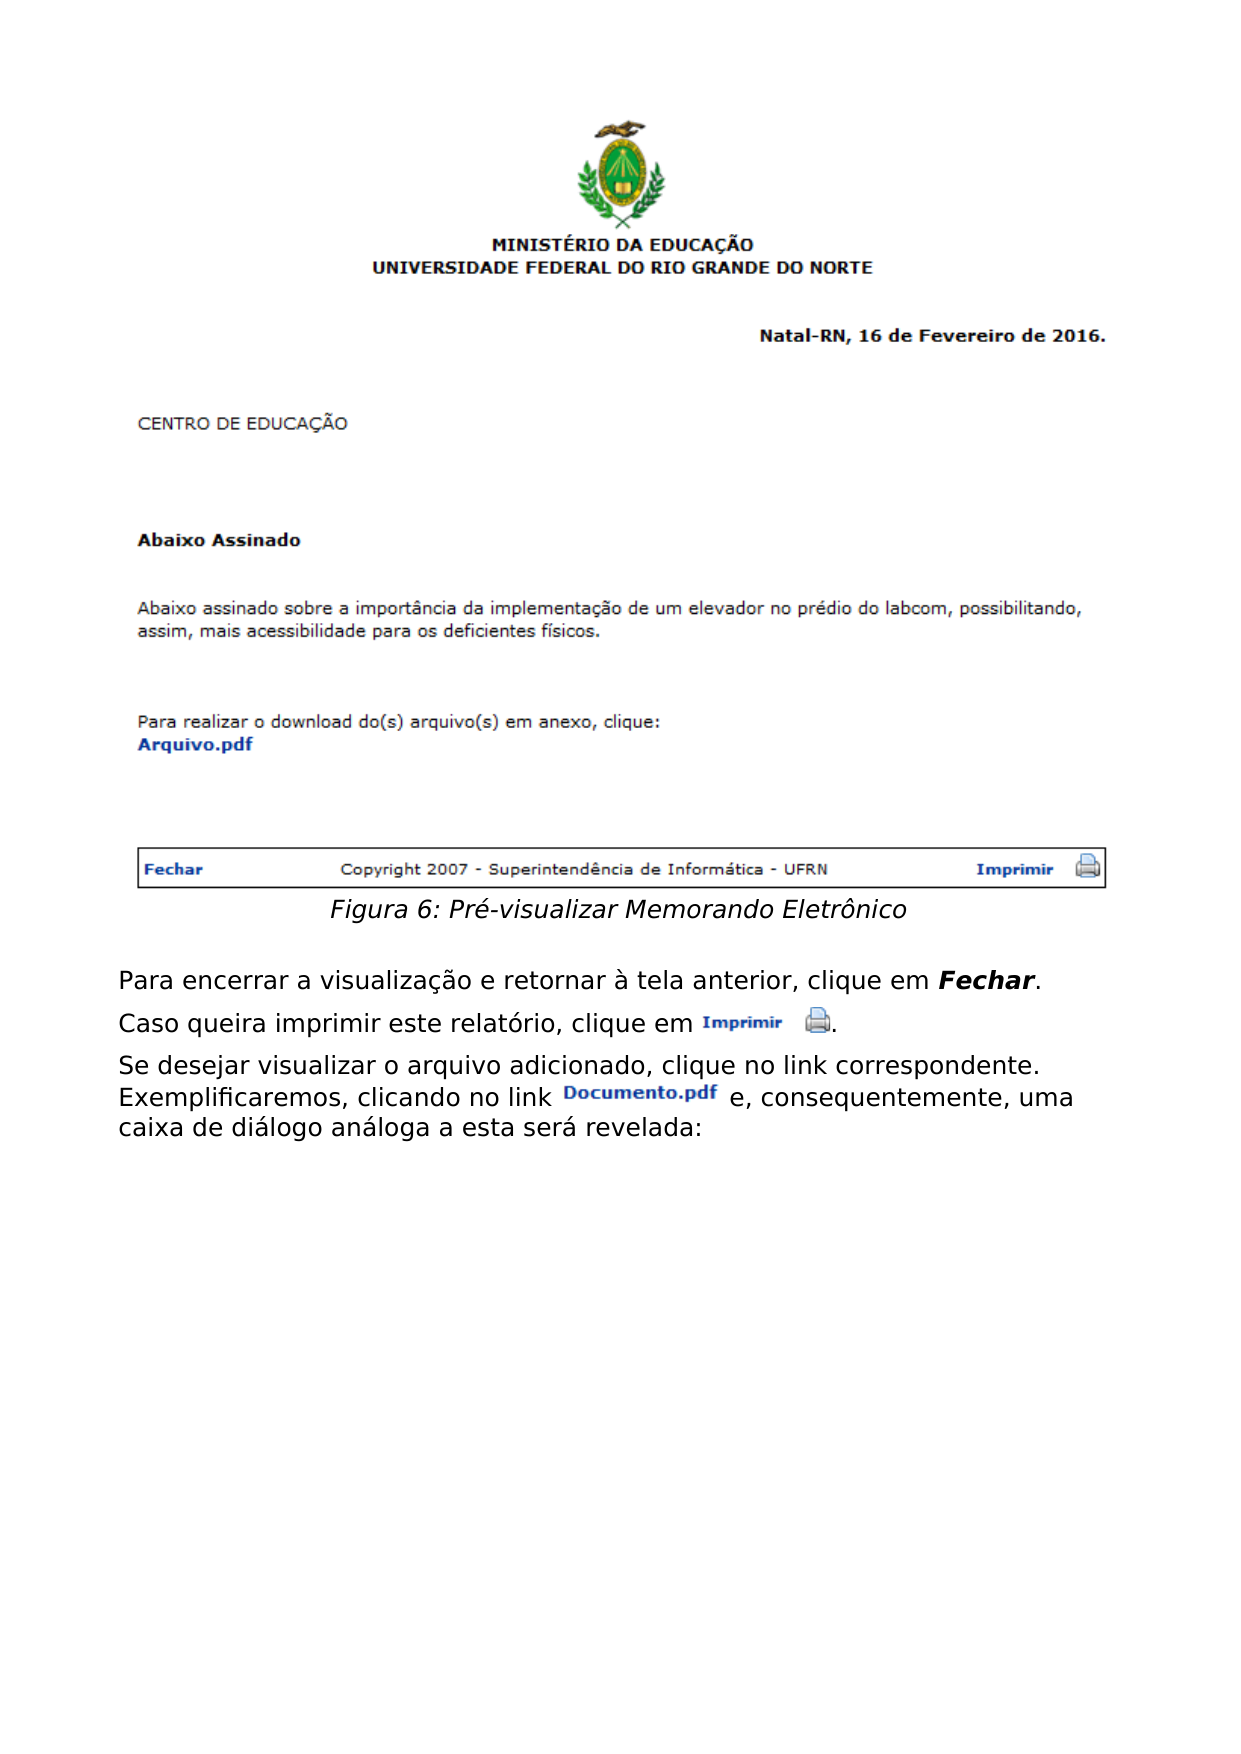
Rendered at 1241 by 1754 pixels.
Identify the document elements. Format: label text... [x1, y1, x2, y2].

picture [560, 1080, 722, 1107]
text Figura 6: Pré-visualizar Memorando Eletrônico [118, 896, 1122, 924]
picture [118, 118, 1123, 896]
text Para encerrar a visualização e retornar à tela anterior, clique em Fechar. [118, 966, 1122, 995]
text Caso queira imprimir este relatório, clique em . [118, 1008, 1122, 1039]
picture [702, 1007, 831, 1033]
text Se desejar visualizar o arquivo adicionado, clique no link correspondente. Exemplificaremos, clicando no link e, consequentemente, uma caixa de diálogo análoga a esta será revelada: [118, 1051, 1122, 1142]
